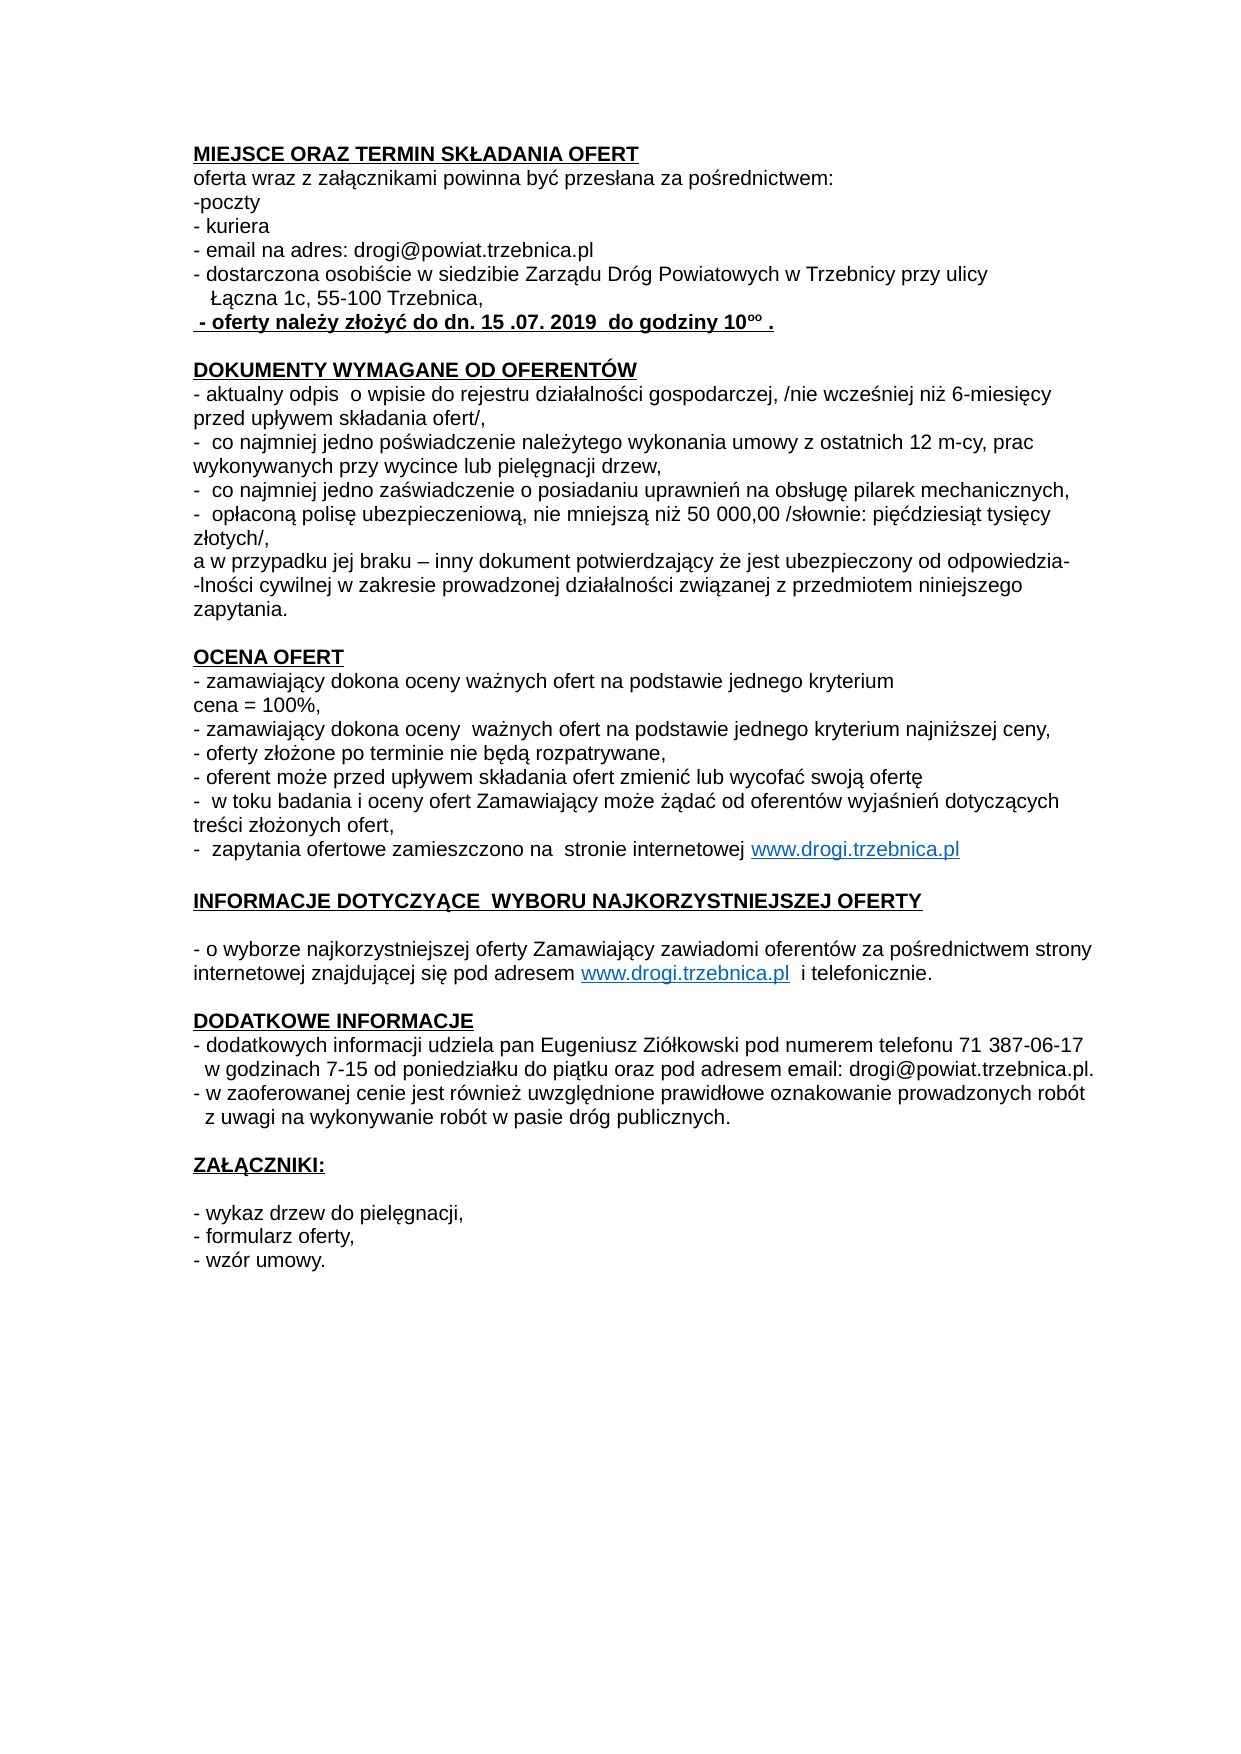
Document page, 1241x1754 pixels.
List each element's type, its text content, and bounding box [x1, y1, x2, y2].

list - dodatkowych informacji udziela pan Eugeniusz Ziółkowski pod numerem telefonu 71 387-06-17 [193, 1033, 1122, 1057]
list - zamawiający dokona oceny ważnych ofert na podstawie jednego kryterium [193, 669, 1122, 693]
list - co najmniej jedno poświadczenie należytego wykonania umowy z ostatnich 12 m-cy, prac [193, 429, 1122, 453]
list - co najmniej jedno zaświadczenie o posiadaniu uprawnień na obsługę pilarek mechanicznych, [193, 477, 1122, 501]
list a w przypadku jej braku – inny dokument potwierdzający że jest ubezpieczony od odpowiedzia- [193, 549, 1122, 573]
list - zapytania ofertowe zamieszczono na stronie internetowej www.drogi.trzebnica.pl [193, 837, 1122, 861]
list - formularz oferty, [193, 1224, 1122, 1248]
list OCENA OFERT [193, 645, 1122, 669]
list cena = 100%, [193, 693, 1122, 717]
list treści złożonych ofert, [193, 813, 1122, 837]
list - aktualny odpis o wpisie do rejestru działalności gospodarczej, /nie wcześniej niż 6-miesięcy [193, 382, 1122, 406]
list oferta wraz z załącznikami powinna być przesłana za pośrednictwem: [193, 166, 1122, 190]
list internetowej znajdującej się pod adresem www.drogi.trzebnica.pl i telefonicznie. [193, 961, 1122, 985]
list - o wyborze najkorzystniejszej oferty Zamawiający zawiadomi oferentów za pośrednictwem strony [193, 937, 1122, 961]
list w godzinach 7-15 od poniedziałku do piątku oraz pod adresem email: drogi@powiat.trzebnica.pl. [193, 1057, 1122, 1081]
list zapytania. [193, 597, 1122, 621]
list - oferent może przed upływem składania ofert zmienić lub wycofać swoją ofertę [193, 765, 1122, 789]
list - opłaconą polisę ubezpieczeniową, nie mniejszą niż 50 000,00 /słownie: pięćdziesiąt tysięcy złotych/, [193, 501, 1122, 549]
list INFORMACJE DOTYCZYĄCE WYBORU NAJKORZYSTNIEJSZEJ OFERTY [193, 889, 1122, 913]
list - wykaz drzew do pielęgnacji, [193, 1200, 1122, 1224]
list -poczty [193, 190, 1122, 214]
list - dostarczona osobiście w siedzibie Zarządu Dróg Powiatowych w Trzebnicy przy ulicy [193, 262, 1122, 286]
list - oferty złożone po terminie nie będą rozpatrywane, [193, 741, 1122, 765]
list - email na adres: drogi@powiat.trzebnica.pl [193, 238, 1122, 262]
list -lności cywilnej w zakresie prowadzonej działalności związanej z przedmiotem niniejszego [193, 573, 1122, 597]
list z uwagi na wykonywanie robót w pasie dróg publicznych. [193, 1104, 1122, 1128]
list ZAŁĄCZNIKI: [193, 1152, 1122, 1176]
list - w zaoferowanej cenie jest również uwzględnione prawidłowe oznakowanie prowadzonych robót [193, 1081, 1122, 1104]
list - zamawiający dokona oceny ważnych ofert na podstawie jednego kryterium najniższej ceny, [193, 717, 1122, 741]
list - oferty należy złożyć do dn. 15 .07. 2019 do godziny 10oo . [193, 310, 1122, 334]
list MIEJSCE ORAZ TERMIN SKŁADANIA OFERT [193, 142, 1122, 166]
list przed upływem składania ofert/, [193, 406, 1122, 429]
list DODATKOWE INFORMACJE [193, 1009, 1122, 1033]
list - wzór umowy. [193, 1248, 1122, 1272]
list - w toku badania i oceny ofert Zamawiający może żądać od oferentów wyjaśnień dotyczących [193, 789, 1122, 813]
list - kuriera [193, 214, 1122, 238]
list DOKUMENTY WYMAGANE OD OFERENTÓW [193, 358, 1122, 382]
list wykonywanych przy wycince lub pielęgnacji drzew, [193, 453, 1122, 477]
list Łączna 1c, 55-100 Trzebnica, [193, 286, 1122, 310]
